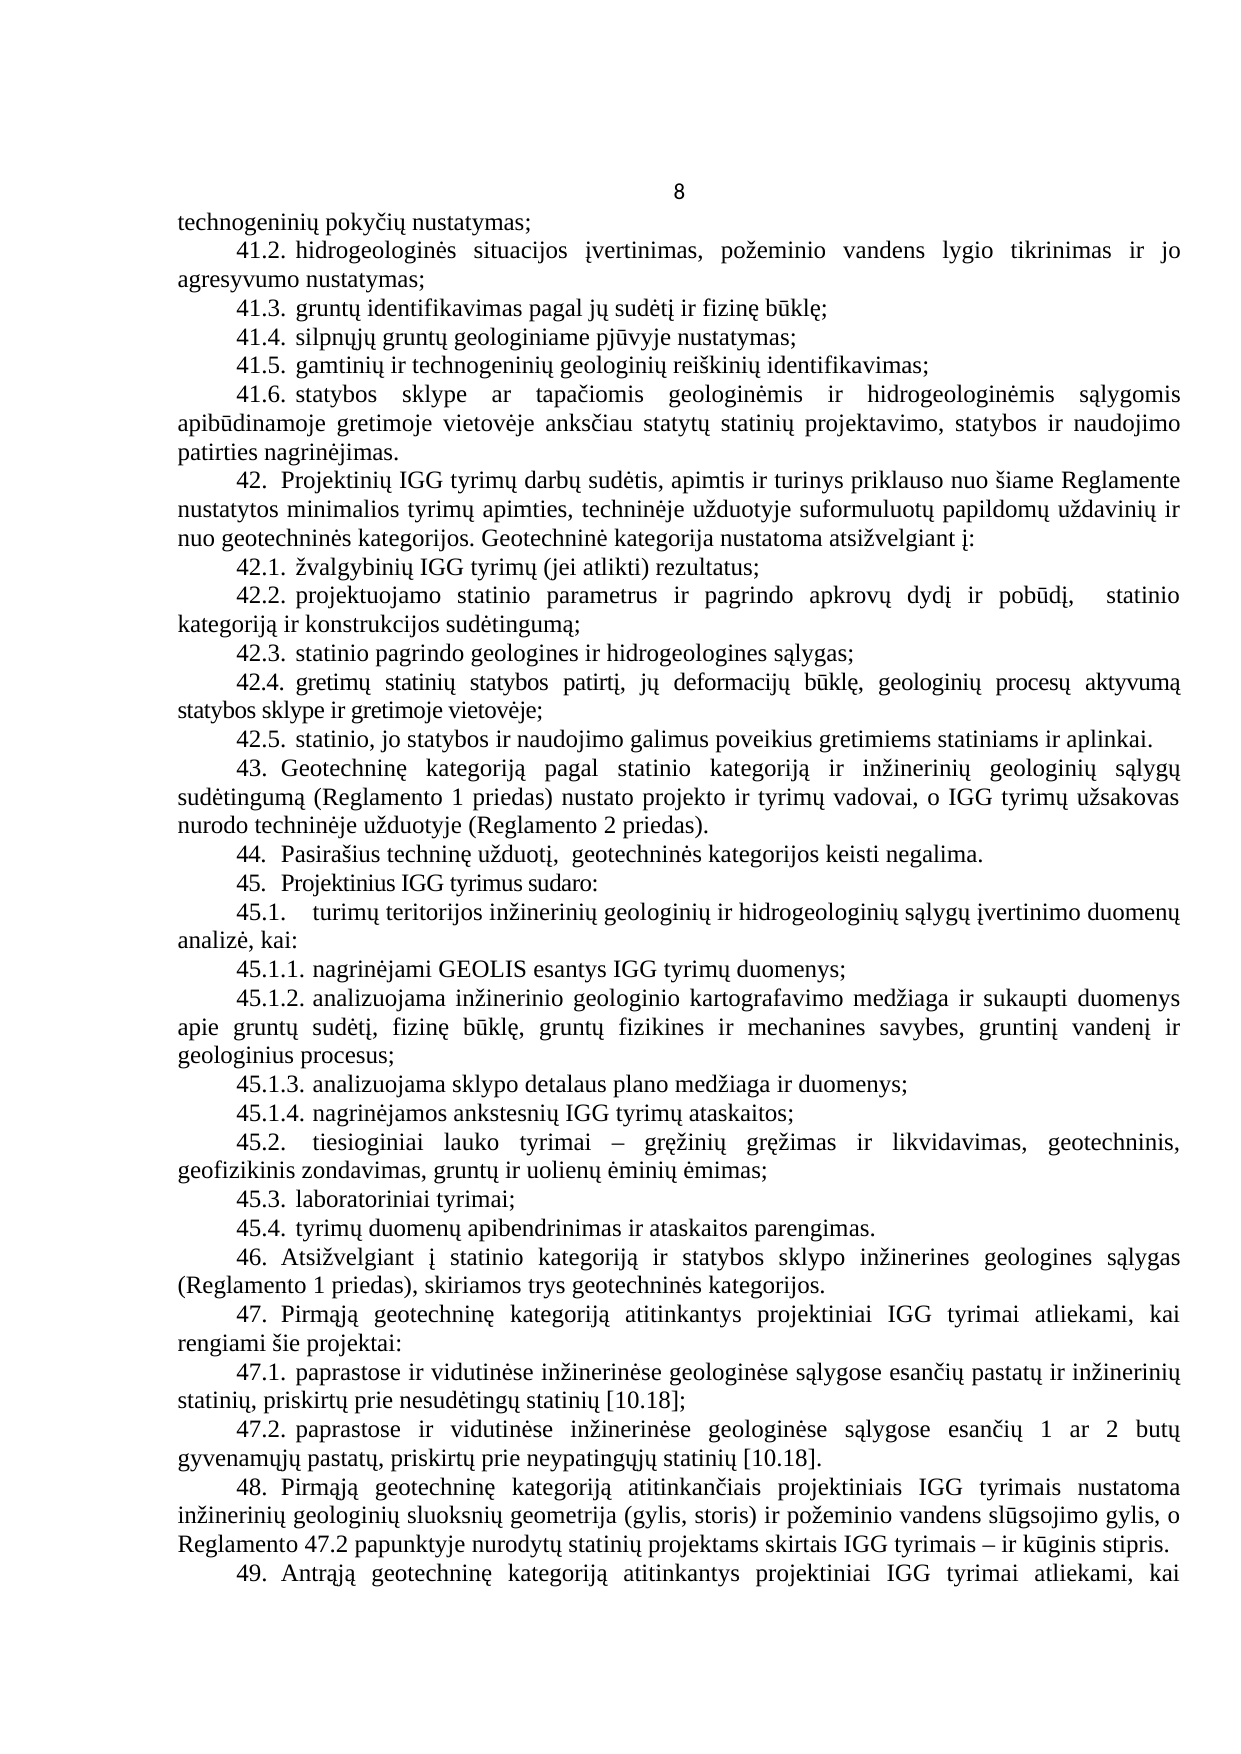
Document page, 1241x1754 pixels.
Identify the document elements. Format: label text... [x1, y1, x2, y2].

text 42.3. statinio pagrindo geologines ir hidrogeologines sąlygas; [177, 638, 1181, 667]
text 47. Pirmąją geotechninę kategoriją atitinkantys projektiniai IGG tyrimai atliekami, kai rengiami šie projektai: [177, 1299, 1181, 1357]
text 45. Projektinius IGG tyrimus sudaro: [177, 868, 1181, 897]
text 42.1. žvalgybinių IGG tyrimų (jei atlikti) rezultatus; [177, 552, 1181, 580]
text 45.1.4. nagrinėjamos ankstesnių IGG tyrimų ataskaitos; [177, 1098, 1181, 1127]
text 45.3. laboratoriniai tyrimai; [177, 1184, 1181, 1213]
text 43. Geotechninę kategoriją pagal statinio kategoriją ir inžinerinių geologinių sąlygų sudėtingumą (Reglamento 1 priedas) nustato projekto ir tyrimų vadovai, o IGG tyrimų užsakovas nurodo techninėje užduotyje (Reglamento 2 priedas). [177, 753, 1181, 839]
text 42.2. projektuojamo statinio parametrus ir pagrindo apkrovų dydį ir pobūdį, statinio kategoriją ir konstrukcijos sudėtingumą; [177, 580, 1181, 638]
text 45.2. tiesioginiai lauko tyrimai – gręžinių gręžimas ir likvidavimas, geotechninis, geofizikinis zondavimas, gruntų ir uolienų ėminių ėmimas; [177, 1127, 1181, 1184]
text 45.4. tyrimų duomenų apibendrinimas ir ataskaitos parengimas. [177, 1213, 1181, 1242]
text 48. Pirmąją geotechninę kategoriją atitinkančiais projektiniais IGG tyrimais nustatoma inžinerinių geologinių sluoksnių geometrija (gylis, storis) ir požeminio vandens slūgsojimo gylis, o Reglamento 47.2 papunktyje nurodytų statinių projektams skirtais IGG tyrimais – ir kūginis stipris. [177, 1472, 1181, 1558]
text 45.1.3. analizuojama sklypo detalaus plano medžiaga ir duomenys; [177, 1069, 1181, 1098]
text 42.4. gretimų statinių statybos patirtį, jų deformacijų būklę, geologinių procesų aktyvumą statybos sklype ir gretimoje vietovėje; [177, 667, 1181, 724]
text 45.1.2. analizuojama inžinerinio geologinio kartografavimo medžiaga ir sukaupti duomenys apie gruntų sudėtį, fizinę būklę, gruntų fizikines ir mechanines savybes, gruntinį vandenį ir geologinius procesus; [177, 983, 1181, 1069]
text 42.5. statinio, jo statybos ir naudojimo galimus poveikius gretimiems statiniams ir aplinkai. [177, 724, 1181, 753]
text 41.5. gamtinių ir technogeninių geologinių reiškinių identifikavimas; [177, 350, 1181, 379]
text 49. Antrąją geotechninę kategoriją atitinkantys projektiniai IGG tyrimai atliekami, kai [177, 1558, 1181, 1587]
text 46. Atsižvelgiant į statinio kategoriją ir statybos sklypo inžinerines geologines sąlygas (Reglamento 1 priedas), skiriamos trys geotechninės kategorijos. [177, 1242, 1181, 1299]
text 47.1. paprastose ir vidutinėse inžinerinėse geologinėse sąlygose esančių pastatų ir inžinerinių statinių, priskirtų prie nesudėtingų statinių [10.18]; [177, 1357, 1181, 1414]
text technogeninių pokyčių nustatymas; [177, 207, 1181, 235]
text 41.6. statybos sklype ar tapačiomis geologinėmis ir hidrogeologinėmis sąlygomis apibūdinamoje gretimoje vietovėje anksčiau statytų statinių projektavimo, statybos ir naudojimo patirties nagrinėjimas. [177, 379, 1181, 465]
text 41.3. gruntų identifikavimas pagal jų sudėtį ir fizinę būklę; [177, 293, 1181, 322]
text 44. Pasirašius techninę užduotį, geotechninės kategorijos keisti negalima. [177, 839, 1181, 868]
text 45.1. turimų teritorijos inžinerinių geologinių ir hidrogeologinių sąlygų įvertinimo duomenų analizė, kai: [177, 897, 1181, 954]
text 42. Projektinių IGG tyrimų darbų sudėtis, apimtis ir turinys priklauso nuo šiame Reglamente nustatytos minimalios tyrimų apimties, techninėje užduotyje suformuluotų papildomų uždavinių ir nuo geotechninės kategorijos. Geotechninė kategorija nustatoma atsižvelgiant į: [177, 465, 1181, 552]
text 41.2. hidrogeologinės situacijos įvertinimas, požeminio vandens lygio tikrinimas ir jo agresyvumo nustatymas; [177, 235, 1181, 293]
text 45.1.1. nagrinėjami GEOLIS esantys IGG tyrimų duomenys; [177, 954, 1181, 983]
text 47.2. paprastose ir vidutinėse inžinerinėse geologinėse sąlygose esančių 1 ar 2 butų gyvenamųjų pastatų, priskirtų prie neypatingųjų statinių [10.18]. [177, 1414, 1181, 1472]
text 41.4. silpnųjų gruntų geologiniame pjūvyje nustatymas; [177, 322, 1181, 350]
